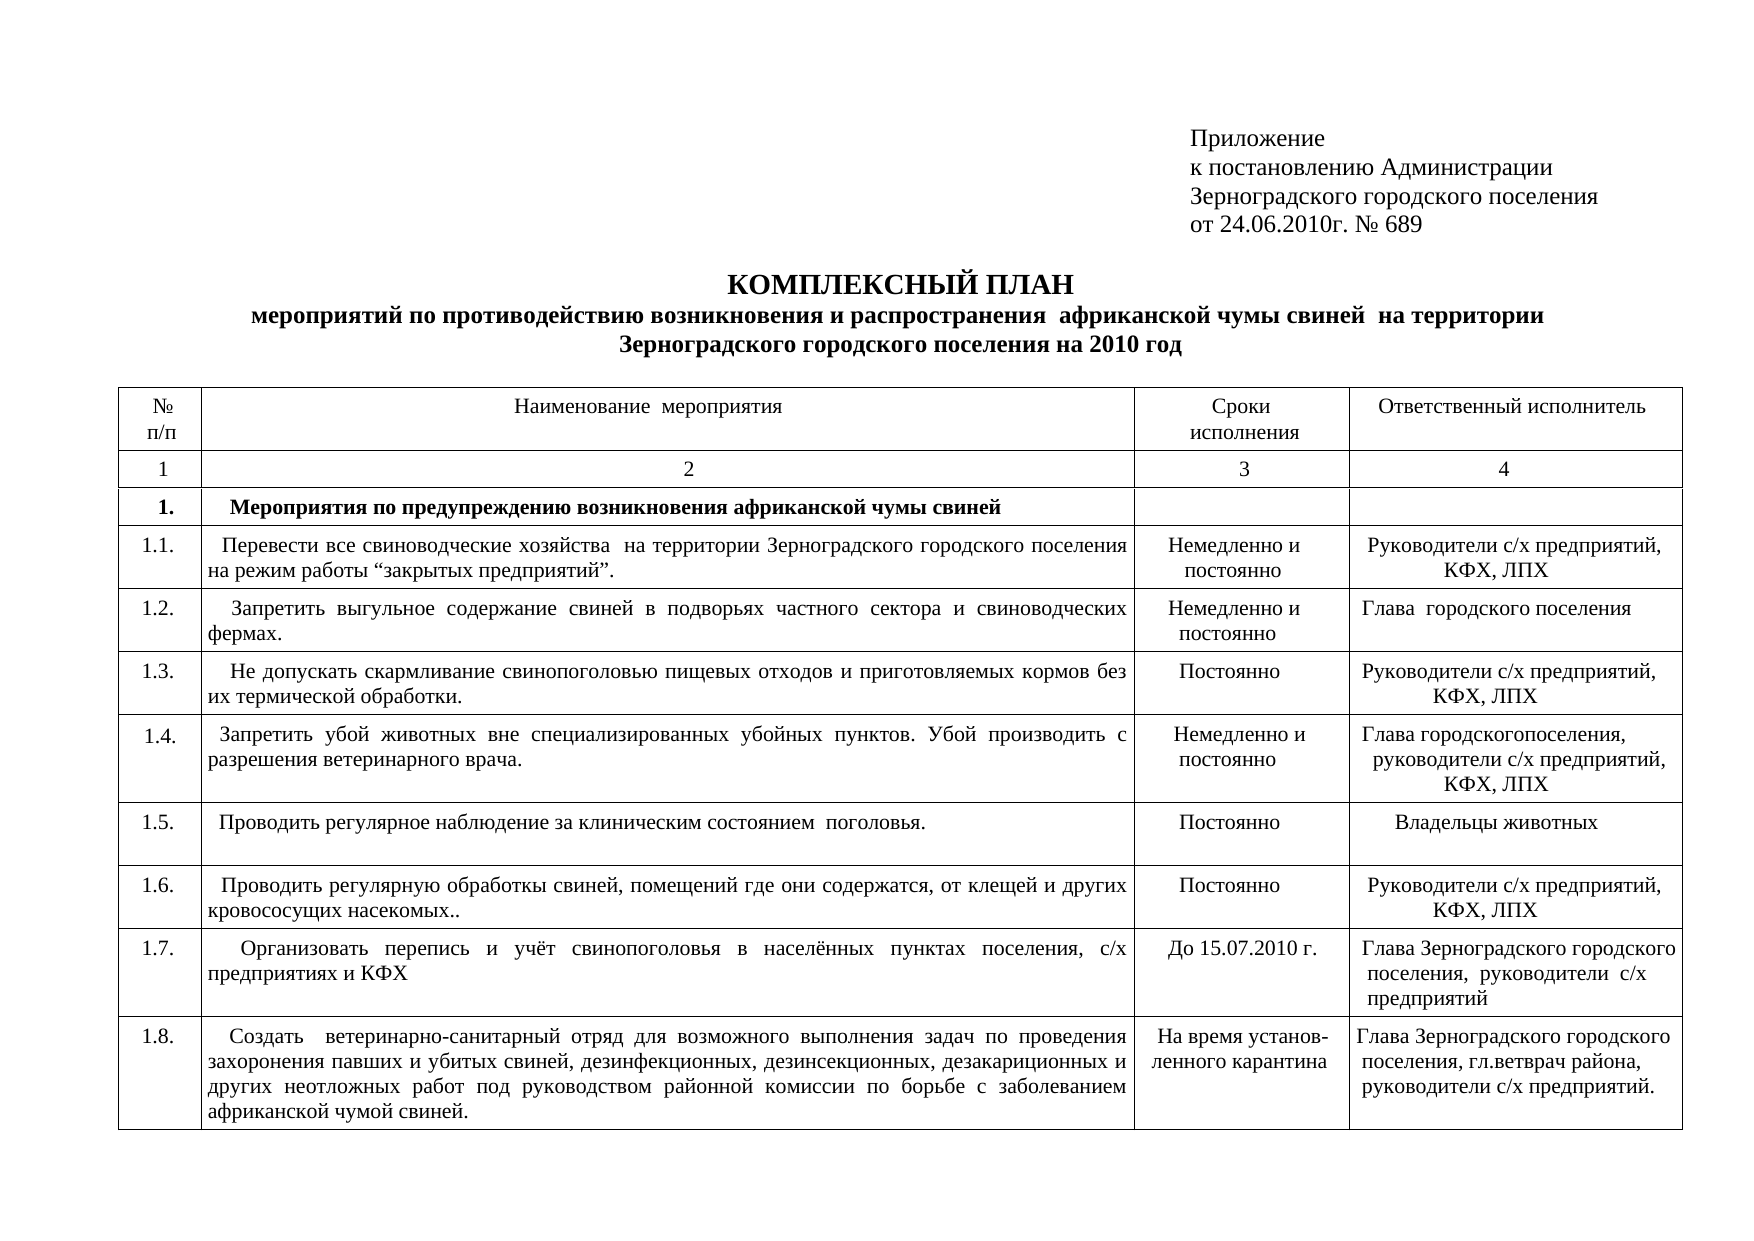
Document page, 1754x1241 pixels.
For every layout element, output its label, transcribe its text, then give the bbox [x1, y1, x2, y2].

table_cell [1350, 489, 1682, 525]
table_cell Организовать перепись и учёт свинопоголовья в населённых пунктах поселения, с/х предприятиях и КФХ [202, 929, 1134, 1016]
table_cell 1.7. [119, 929, 201, 1016]
table_cell Руководители с/х предприятий, КФХ, ЛПХ [1350, 866, 1682, 928]
table_cell До 15.07.2010 г. [1135, 929, 1349, 1016]
table_cell Немедленно и постоянно [1135, 715, 1349, 802]
table_cell Постоянно [1135, 866, 1349, 928]
table_cell Запретить выгульное содержание свиней в подворьях частного сектора и свиноводческих фермах. [202, 589, 1134, 651]
text Приложение [118, 123, 1683, 152]
table_cell 2 [202, 451, 1134, 487]
table_cell 3 [1135, 451, 1349, 487]
table_cell Постоянно [1135, 652, 1349, 714]
text к постановлению Администрации [118, 152, 1683, 181]
text Зерноградского городского поселения на 2010 год [118, 329, 1683, 358]
table_cell Постоянно [1135, 803, 1349, 865]
table_cell [1135, 489, 1349, 525]
table_header Сроки исполнения [1135, 388, 1349, 450]
table_cell Руководители с/х предприятий, КФХ, ЛПХ [1350, 652, 1682, 714]
table_cell 1.3. [119, 652, 201, 714]
table_header Ответственный исполнитель [1350, 388, 1682, 450]
text мероприятий по противодействию возникновения и распространения африканской чумы свиней на территории [118, 301, 1683, 329]
table_cell 1.5. [119, 803, 201, 865]
table_header Наименование мероприятия [202, 388, 1134, 450]
table_cell 1.2. [119, 589, 201, 651]
table_cell 1.8. [119, 1017, 201, 1129]
table_cell 1.6. [119, 866, 201, 928]
table_cell Перевести все свиноводческие хозяйства на территории Зерноградского городского поселения на режим работы “закрытых предприятий”. [202, 526, 1134, 588]
table_cell 1. [119, 489, 201, 525]
table_cell Глава Зерноградского городского поселения, руководители с/х предприятий [1350, 929, 1682, 1016]
text КОМПЛЕКСНЫЙ ПЛАН [118, 267, 1683, 301]
table_cell На время установ- ленного карантина [1135, 1017, 1349, 1129]
table_cell Не допускать скармливание свинопоголовью пищевых отходов и приготовляемых кормов без их термической обработки. [202, 652, 1134, 714]
table_cell 1.4. [119, 715, 201, 802]
table_cell Глава Зерноградского городского поселения, гл.ветврач района, руководители с/х предприятий. [1350, 1017, 1682, 1129]
table_cell Запретить убой животных вне специализированных убойных пунктов. Убой производить с разрешения ветеринарного врача. [202, 715, 1134, 802]
table_cell Создать ветеринарно-санитарный отряд для возможного выполнения задач по проведения захоронения павших и убитых свиней, дезинфекционных, дезинсекционных, дезакариционных и других неотложных работ под руководством районной комиссии по борьбе с заболеванием африканской чумой свиней. [202, 1017, 1134, 1129]
table_cell 1.1. [119, 526, 201, 588]
text Зерноградского городского поселения [118, 181, 1683, 209]
table_cell Немедленно и постоянно [1135, 589, 1349, 651]
table_cell Мероприятия по предупреждению возникновения африканской чумы свиней [202, 489, 1134, 525]
table_cell Глава городского поселения [1350, 589, 1682, 651]
table_cell Владельцы животных [1350, 803, 1682, 865]
table_cell Руководители с/х предприятий, КФХ, ЛПХ [1350, 526, 1682, 588]
table_cell Проводить регулярное наблюдение за клиническим состоянием поголовья. [202, 803, 1134, 865]
table_cell Немедленно и постоянно [1135, 526, 1349, 588]
table_cell Проводить регулярную обработкы свиней, помещений где они содержатся, от клещей и других кровососущих насекомых.. [202, 866, 1134, 928]
table_cell 4 [1350, 451, 1682, 487]
table_cell 1 [119, 451, 201, 487]
text от 24.06.2010г. № 689 [118, 209, 1683, 238]
table_cell Глава городскогопоселения, руководители с/х предприятий, КФХ, ЛПХ [1350, 715, 1682, 802]
table_header № п/п [119, 388, 201, 450]
